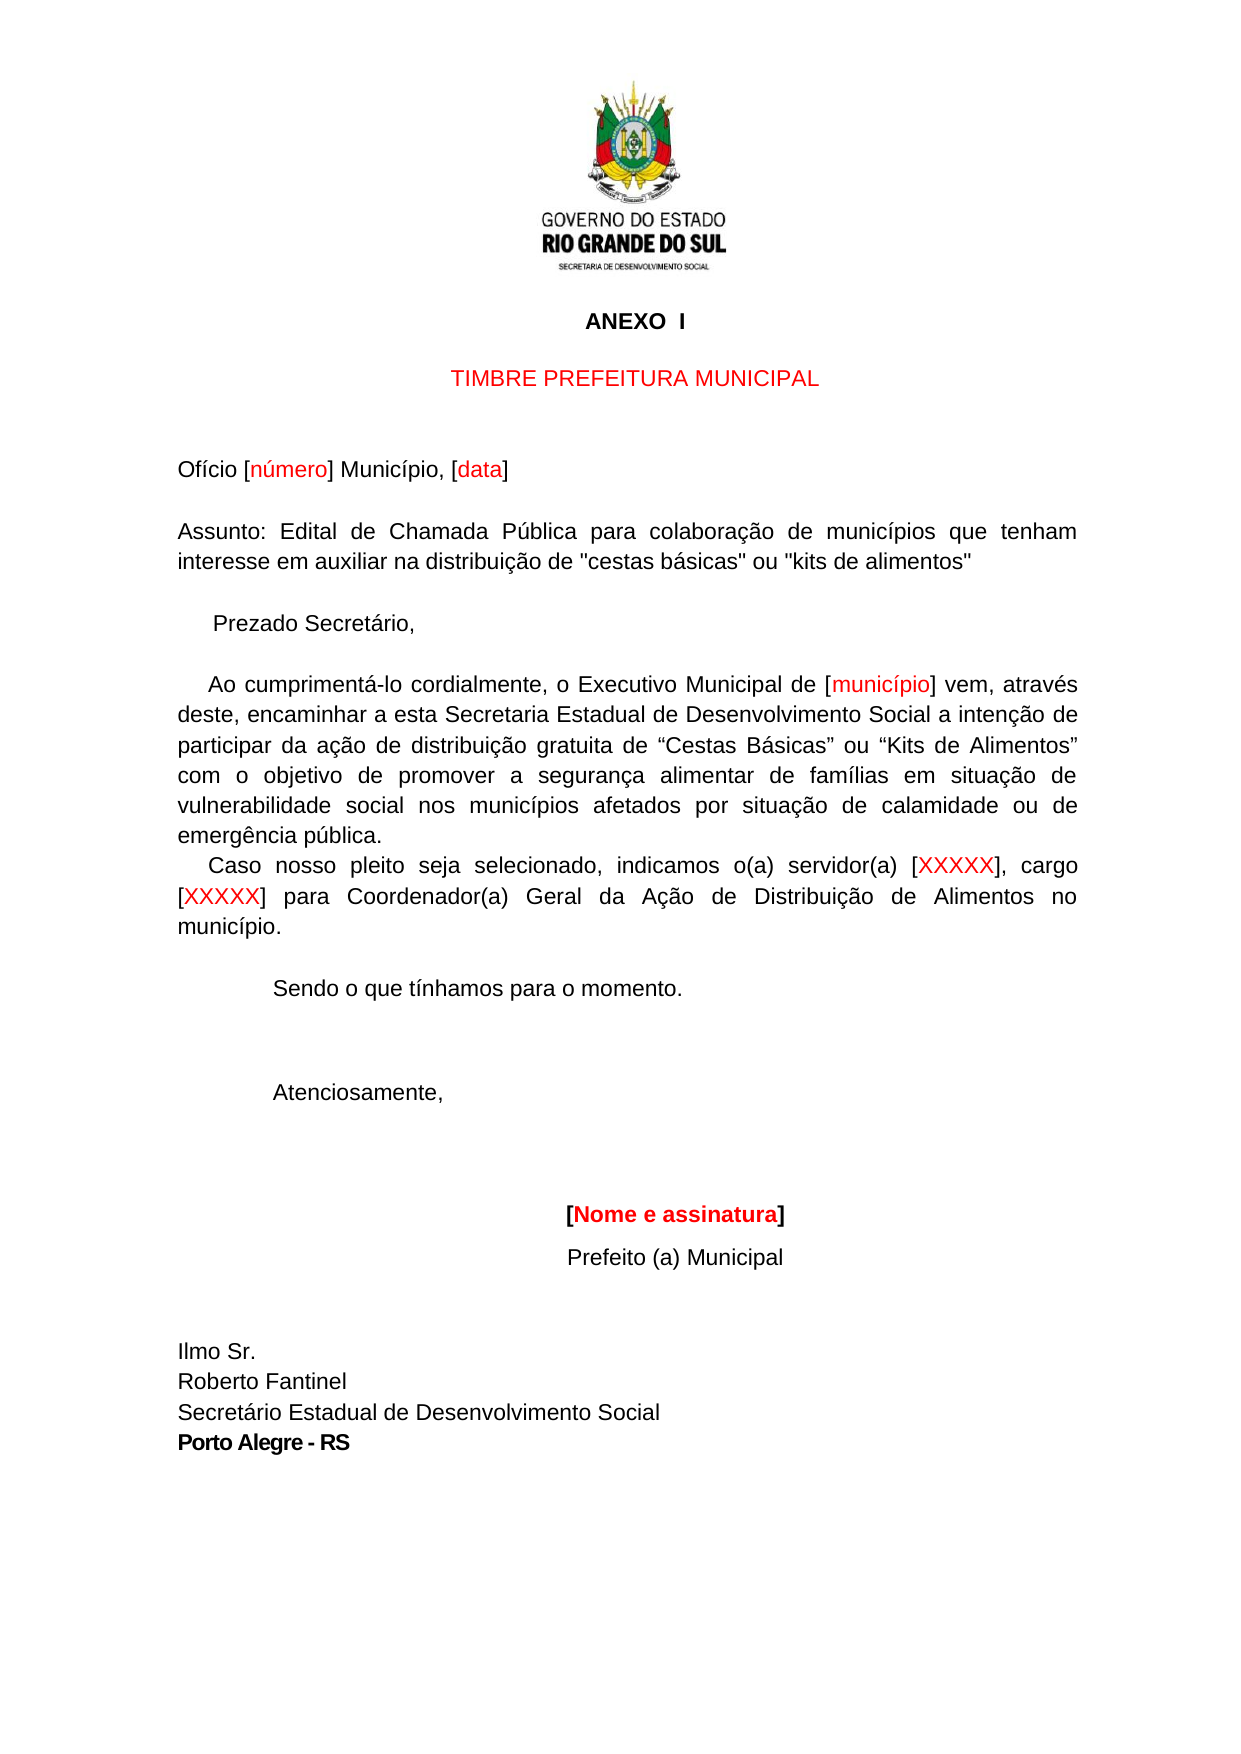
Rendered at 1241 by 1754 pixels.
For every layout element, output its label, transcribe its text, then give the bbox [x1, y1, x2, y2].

text Secretário Estadual de Desenvolvimento Social [177, 1398, 709, 1425]
text Prezado Secretário, [177, 609, 1093, 636]
text ANEXO I [177, 308, 1093, 334]
text Prefeito (a) Municipal [275, 1244, 1075, 1270]
text TIMBRE PREFEITURA MUNICIPAL [177, 364, 1093, 391]
text [Nome e assinatura] [275, 1201, 1075, 1228]
text Caso nosso pleito seja selecionado, indicamos o(a) servidor(a) [XXXXX], cargo [XXXXX] para Coordenador(a) Geral da Ação de Distribuição de Alimentos no município. [177, 852, 1078, 939]
text Atenciosamente, [273, 1078, 1093, 1105]
text Ao cumprimentá-lo cordialmente, o Executivo Municipal de [município] vem, através deste, encaminhar a esta Secretaria Estadual de Desenvolvimento Social a intenção de participar da ação de distribuição gratuita de “Cestas Básicas” ou “Kits de Alimentos” com o objetivo de promover a segurança alimentar de famílias em situação de vulnerabilidade social nos municípios afetados por situação de calamidade ou de emergência pública. [177, 671, 1078, 849]
text Sendo o que tínhamos para o momento. [273, 974, 1093, 1001]
text Ilmo Sr. [177, 1338, 1093, 1364]
picture [536, 73, 734, 280]
text Assunto: Edital de Chamada Pública para colaboração de municípios que tenham interesse em auxiliar na distribuição de "cestas básicas" ou "kits de alimentos" [177, 518, 1078, 574]
text Roberto Fantinel [177, 1368, 1093, 1394]
text Ofício [número] Município, [data] [177, 456, 1093, 482]
text Porto Alegre - RS [177, 1429, 709, 1455]
